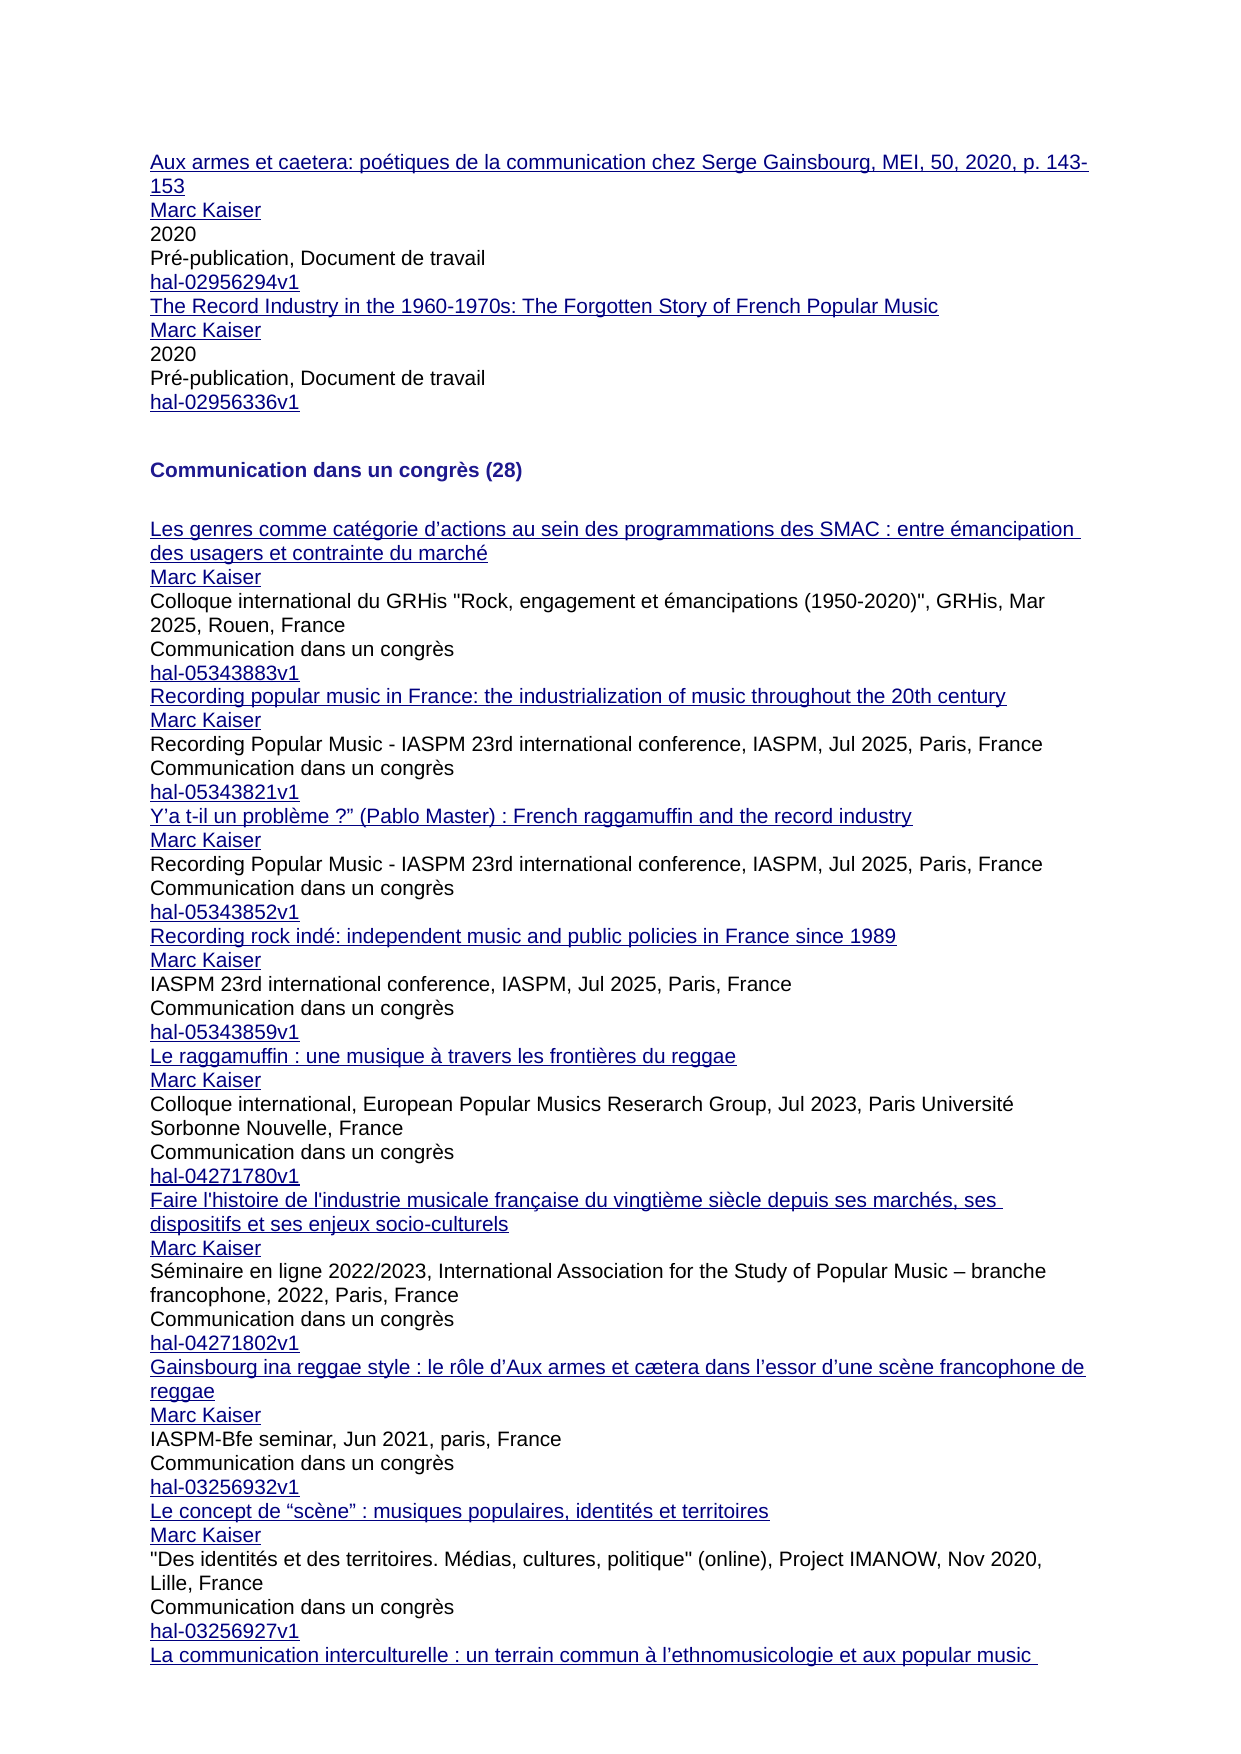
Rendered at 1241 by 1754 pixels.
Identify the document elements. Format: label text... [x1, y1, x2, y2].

table_cell Recording popular music in France: the industrialization of music throughout the 20th century Marc Kaiser Recording Popular Music - IASPM 23rd international conference, IASPM, Jul 2025, Paris, France Communication dans un congrès hal-05343821v1 [150, 684, 1090, 804]
subtitle Communication dans un congrès (28) [150, 458, 1090, 482]
table_cell The Record Industry in the 1960-1970s: The Forgotten Story of French Popular Music Marc Kaiser 2020 Pré-publication, Document de travail hal-02956336v1 [150, 294, 1090, 413]
table_cell Y’a t-il un problème ?” (Pablo Master) : French raggamuffin and the record industry Marc Kaiser Recording Popular Music - IASPM 23rd international conference, IASPM, Jul 2025, Paris, France Communication dans un congrès hal-05343852v1 [150, 804, 1090, 924]
table_cell Faire l'histoire de l'industrie musicale française du vingtième siècle depuis ses marchés, ses dispositifs et ses enjeux socio-culturels Marc Kaiser Séminaire en ligne 2022/2023, International Association for the Study of Popular Music – branche francophone, 2022, Paris, France Communication dans un congrès hal-04271802v1 [150, 1188, 1090, 1355]
table_cell Aux armes et caetera: poétiques de la communication chez Serge Gainsbourg, MEI, 50, 2020, p. 143-153 Marc Kaiser 2020 Pré-publication, Document de travail hal-02956294v1 [150, 150, 1090, 294]
table_header Les genres comme catégorie d’actions au sein des programmations des SMAC : entre émancipation des usagers et contrainte du marché Marc Kaiser Colloque international du GRHis "Rock, engagement et émancipations (1950-2020)", GRHis, Mar 2025, Rouen, France Communication dans un congrès hal-05343883v1 [150, 517, 1090, 684]
table_cell Le raggamuffin : une musique à travers les frontières du reggae Marc Kaiser Colloque international, European Popular Musics Reserarch Group, Jul 2023, Paris Université Sorbonne Nouvelle, France Communication dans un congrès hal-04271780v1 [150, 1044, 1090, 1187]
table_cell Gainsbourg ina reggae style : le rôle d’Aux armes et cætera dans l’essor d’une scène francophone de reggae Marc Kaiser IASPM-Bfe seminar, Jun 2021, paris, France Communication dans un congrès hal-03256932v1 [150, 1355, 1090, 1499]
table_cell Le concept de “scène” : musiques populaires, identités et territoires Marc Kaiser "Des identités et des territoires. Médias, cultures, politique" (online), Project IMANOW, Nov 2020, Lille, France Communication dans un congrès hal-03256927v1 [150, 1499, 1090, 1643]
table_cell La communication interculturelle : un terrain commun à l’ethnomusicologie et aux popular music [150, 1643, 1090, 1667]
table_cell Recording rock indé: independent music and public policies in France since 1989 Marc Kaiser IASPM 23rd international conference, IASPM, Jul 2025, Paris, France Communication dans un congrès hal-05343859v1 [150, 924, 1090, 1044]
